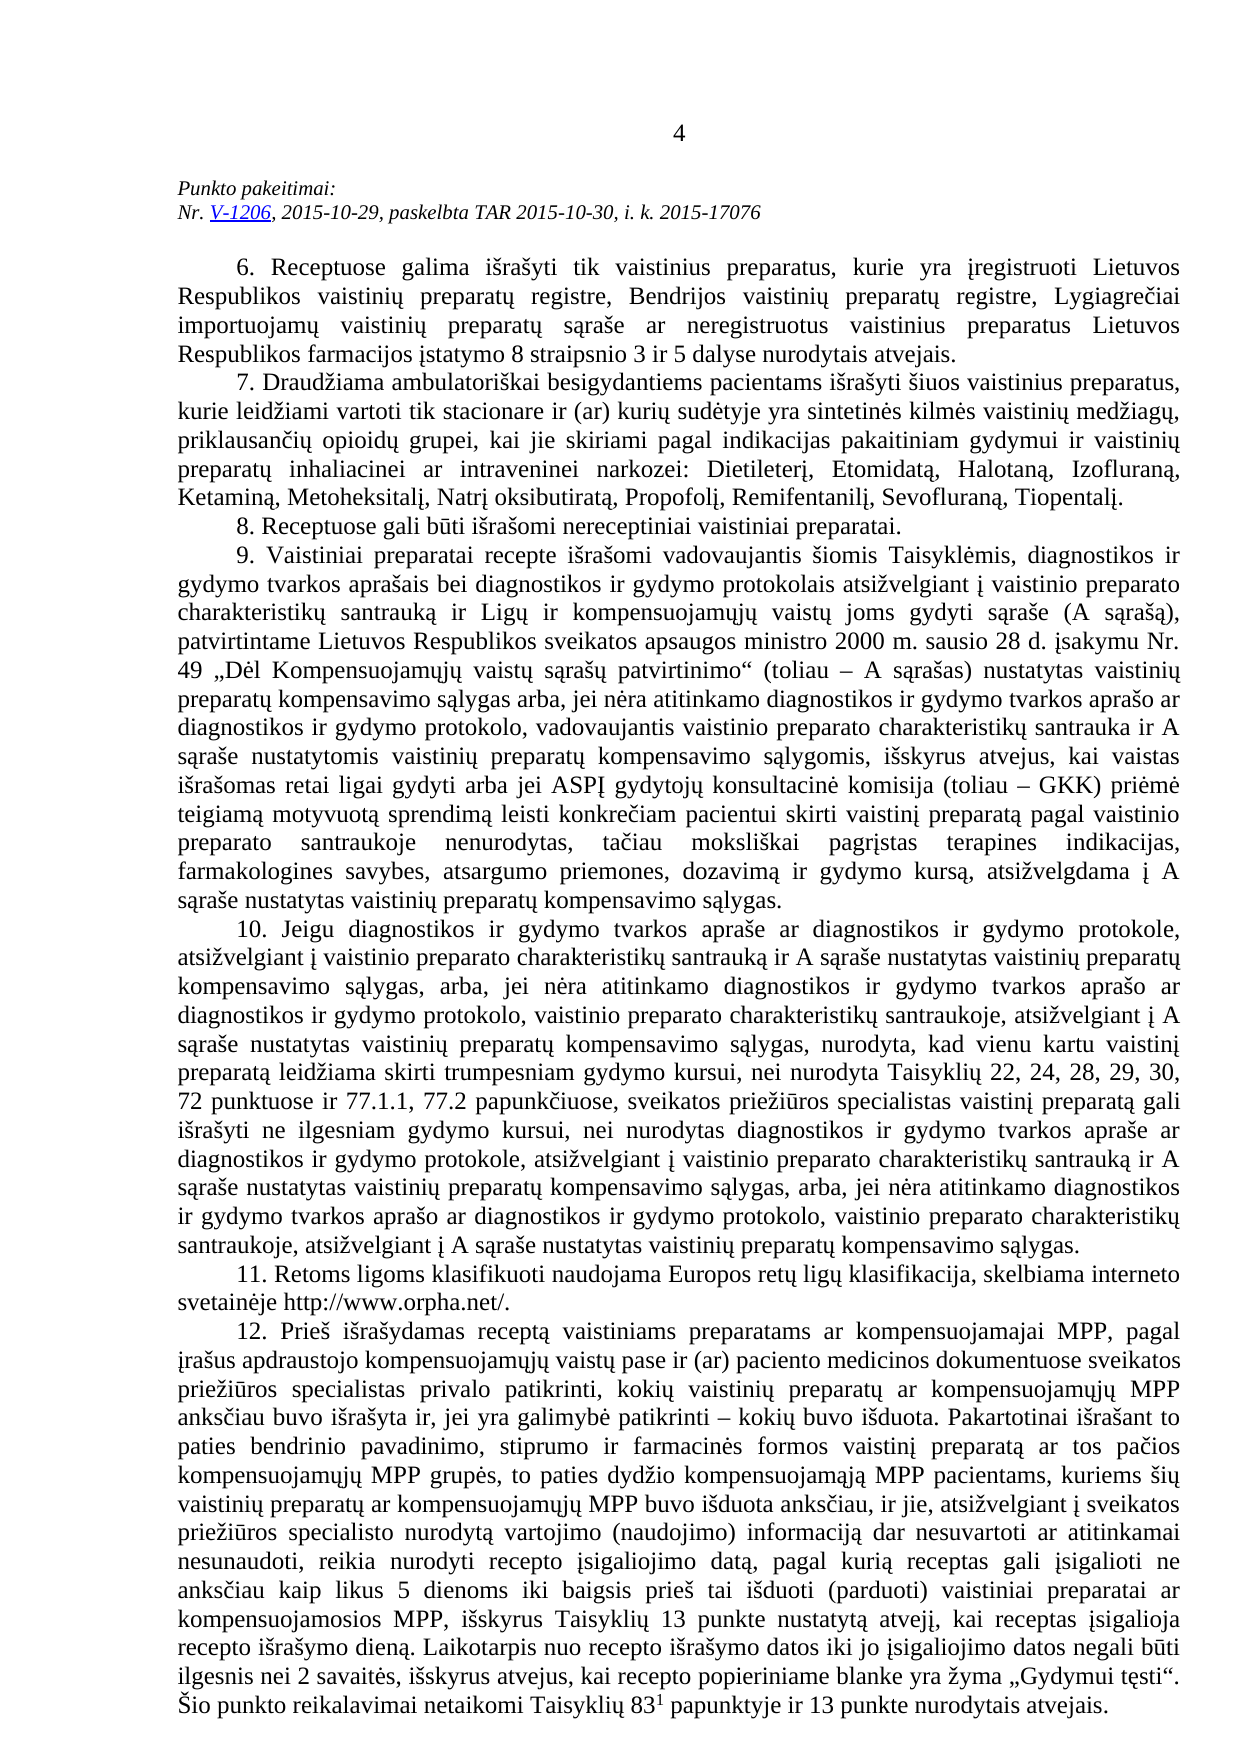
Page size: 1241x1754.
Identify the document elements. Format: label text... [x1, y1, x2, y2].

text 9. Vaistiniai preparatai recepte išrašomi vadovaujantis šiomis Taisyklėmis, diagnostikos ir gydymo tvarkos aprašais bei diagnostikos ir gydymo protokolais atsižvelgiant į vaistinio preparato charakteristikų santrauką ir Ligų ir kompensuojamųjų vaistų joms gydyti sąraše (A sąrašą), patvirtintame Lietuvos Respublikos sveikatos apsaugos ministro 2000 m. sausio 28 d. įsakymu Nr. 49 „Dėl Kompensuojamųjų vaistų sąrašų patvirtinimo“ (toliau – A sąrašas) nustatytas vaistinių preparatų kompensavimo sąlygas arba, jei nėra atitinkamo diagnostikos ir gydymo tvarkos aprašo ar diagnostikos ir gydymo protokolo, vadovaujantis vaistinio preparato charakteristikų santrauka ir A sąraše nustatytomis vaistinių preparatų kompensavimo sąlygomis, išskyrus atvejus, kai vaistas išrašomas retai ligai gydyti arba jei ASPĮ gydytojų konsultacinė komisija (toliau – GKK) priėmė teigiamą motyvuotą sprendimą leisti konkrečiam pacientui skirti vaistinį preparatą pagal vaistinio preparato santraukoje nenurodytas, tačiau moksliškai pagrįstas terapines indikacijas, farmakologines savybes, atsargumo priemones, dozavimą ir gydymo kursą, atsižvelgdama į A sąraše nustatytas vaistinių preparatų kompensavimo sąlygas. [177, 540, 1181, 914]
text 8. Receptuose gali būti išrašomi nereceptiniai vaistiniai preparatai. [177, 511, 1181, 540]
text Nr. V-1206, 2015-10-29, paskelbta TAR 2015-10-30, i. k. 2015-17076 [177, 200, 1181, 224]
text 6. Receptuose galima išrašyti tik vaistinius preparatus, kurie yra įregistruoti Lietuvos Respublikos vaistinių preparatų registre, Bendrijos vaistinių preparatų registre, Lygiagrečiai importuojamų vaistinių preparatų sąraše ar neregistruotus vaistinius preparatus Lietuvos Respublikos farmacijos įstatymo 8 straipsnio 3 ir 5 dalyse nurodytais atvejais. [177, 252, 1181, 367]
text 7. Draudžiama ambulatoriškai besigydantiems pacientams išrašyti šiuos vaistinius preparatus, kurie leidžiami vartoti tik stacionare ir (ar) kurių sudėtyje yra sintetinės kilmės vaistinių medžiagų, priklausančių opioidų grupei, kai jie skiriami pagal indikacijas pakaitiniam gydymui ir vaistinių preparatų inhaliacinei ar intraveninei narkozei: Dietileterį, Etomidatą, Halotaną, Izofluraną, Ketaminą, Metoheksitalį, Natrį oksibutiratą, Propofolį, Remifentanilį, Sevofluraną, Tiopentalį. [177, 367, 1181, 511]
text Punkto pakeitimai: [177, 176, 1181, 200]
text 12. Prieš išrašydamas receptą vaistiniams preparatams ar kompensuojamajai MPP, pagal įrašus apdraustojo kompensuojamųjų vaistų pase ir (ar) paciento medicinos dokumentuose sveikatos priežiūros specialistas privalo patikrinti, kokių vaistinių preparatų ar kompensuojamųjų MPP anksčiau buvo išrašyta ir, jei yra galimybė patikrinti – kokių buvo išduota. Pakartotinai išrašant to paties bendrinio pavadinimo, stiprumo ir farmacinės formos vaistinį preparatą ar tos pačios kompensuojamųjų MPP grupės, to paties dydžio kompensuojamąją MPP pacientams, kuriems šių vaistinių preparatų ar kompensuojamųjų MPP buvo išduota anksčiau, ir jie, atsižvelgiant į sveikatos priežiūros specialisto nurodytą vartojimo (naudojimo) informaciją dar nesuvartoti ar atitinkamai nesunaudoti, reikia nurodyti recepto įsigaliojimo datą, pagal kurią receptas gali įsigalioti ne anksčiau kaip likus 5 dienoms iki baigsis prieš tai išduoti (parduoti) vaistiniai preparatai ar kompensuojamosios MPP, išskyrus Taisyklių 13 punkte nustatytą atvejį, kai receptas įsigalioja recepto išrašymo dieną. Laikotarpis nuo recepto išrašymo datos iki jo įsigaliojimo datos negali būti ilgesnis nei 2 savaitės, išskyrus atvejus, kai recepto popieriniame blanke yra žyma „Gydymui tęsti“. Šio punkto reikalavimai netaikomi Taisyklių 831 papunktyje ir 13 punkte nurodytais atvejais. [177, 1316, 1181, 1719]
text 11. Retoms ligoms klasifikuoti naudojama Europos retų ligų klasifikacija, skelbiama interneto svetainėje http://www.orpha.net/. [177, 1259, 1181, 1316]
text 10. Jeigu diagnostikos ir gydymo tvarkos apraše ar diagnostikos ir gydymo protokole, atsižvelgiant į vaistinio preparato charakteristikų santrauką ir A sąraše nustatytas vaistinių preparatų kompensavimo sąlygas, arba, jei nėra atitinkamo diagnostikos ir gydymo tvarkos aprašo ar diagnostikos ir gydymo protokolo, vaistinio preparato charakteristikų santraukoje, atsižvelgiant į A sąraše nustatytas vaistinių preparatų kompensavimo sąlygas, nurodyta, kad vienu kartu vaistinį preparatą leidžiama skirti trumpesniam gydymo kursui, nei nurodyta Taisyklių 22, 24, 28, 29, 30, 72 punktuose ir 77.1.1, 77.2 papunkčiuose, sveikatos priežiūros specialistas vaistinį preparatą gali išrašyti ne ilgesniam gydymo kursui, nei nurodytas diagnostikos ir gydymo tvarkos apraše ar diagnostikos ir gydymo protokole, atsižvelgiant į vaistinio preparato charakteristikų santrauką ir A sąraše nustatytas vaistinių preparatų kompensavimo sąlygas, arba, jei nėra atitinkamo diagnostikos ir gydymo tvarkos aprašo ar diagnostikos ir gydymo protokolo, vaistinio preparato charakteristikų santraukoje, atsižvelgiant į A sąraše nustatytas vaistinių preparatų kompensavimo sąlygas. [177, 914, 1181, 1259]
